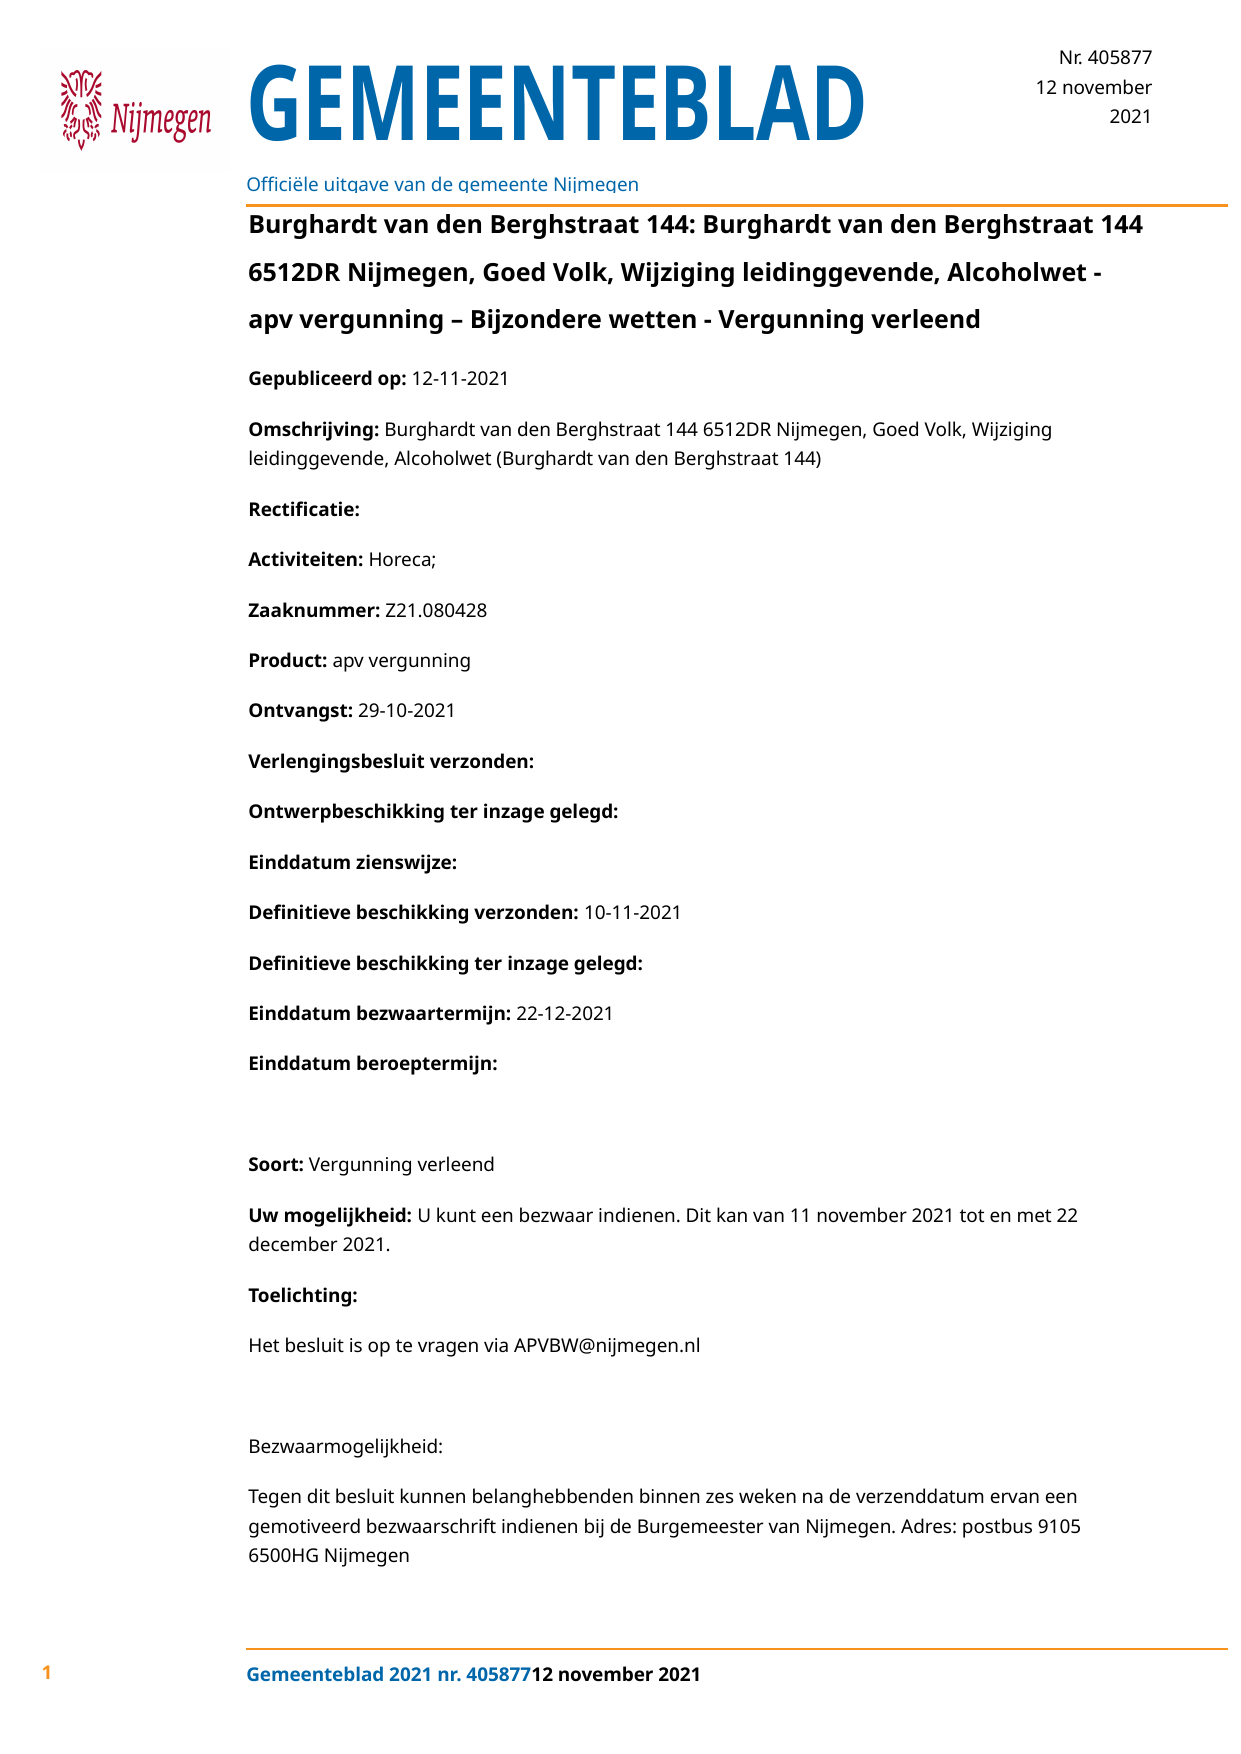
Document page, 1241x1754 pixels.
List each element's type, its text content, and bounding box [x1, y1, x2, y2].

text Uw mogelijkheid: U kunt een bezwaar indienen. Dit kan van 11 november 2021 tot en met 22 december 2021. [248, 1202, 1152, 1257]
text Product: apv vergunning [248, 647, 1152, 673]
text Omschrijving: Burghardt van den Berghstraat 144 6512DR Nijmegen, Goed Volk, Wijziging leidinggevende, Alcoholwet (Burghardt van den Berghstraat 144) [248, 416, 1152, 471]
picture [41, 47, 231, 172]
text Rectificatie: [248, 496, 1152, 522]
text Einddatum beroeptermijn: [248, 1051, 1152, 1076]
text Activiteiten: Horeca; [248, 546, 1152, 572]
text Zaaknummer: Z21.080428 [248, 597, 1152, 622]
text Ontwerpbeschikking ter inzage gelegd: [248, 798, 1152, 824]
text Bezwaarmogelijkheid: [248, 1433, 1152, 1459]
text Einddatum bezwaartermijn: 22-12-2021 [248, 1000, 1152, 1026]
text Het besluit is op te vragen via APVBW@nijmegen.nl [248, 1332, 1152, 1358]
text Definitieve beschikking verzonden: 10-11-2021 [248, 899, 1152, 925]
text Soort: Vergunning verleend [248, 1151, 1152, 1177]
text Verlengingsbesluit verzonden: [248, 748, 1152, 774]
text Toelichting: [248, 1282, 1152, 1307]
text Gepubliceerd op: 12-11-2021 [248, 366, 1152, 391]
text Definitieve beschikking ter inzage gelegd: [248, 950, 1152, 975]
text Tegen dit besluit kunnen belanghebbenden binnen zes weken na de verzenddatum ervan een gemotiveerd bezwaarschrift indienen bij de Burgemeester van Nijmegen. Adres: postbus 9105 6500HG Nijmegen [248, 1483, 1152, 1568]
text Ontvangst: 29-10-2021 [248, 698, 1152, 723]
text Einddatum zienswijze: [248, 849, 1152, 874]
text Burghardt van den Berghstraat 144: Burghardt van den Berghstraat 144 6512DR Nijmegen, Goed Volk, Wijziging leidinggevende, Alcoholwet - apv vergunning – Bijzondere wetten - Vergunning verleend [248, 207, 1152, 336]
